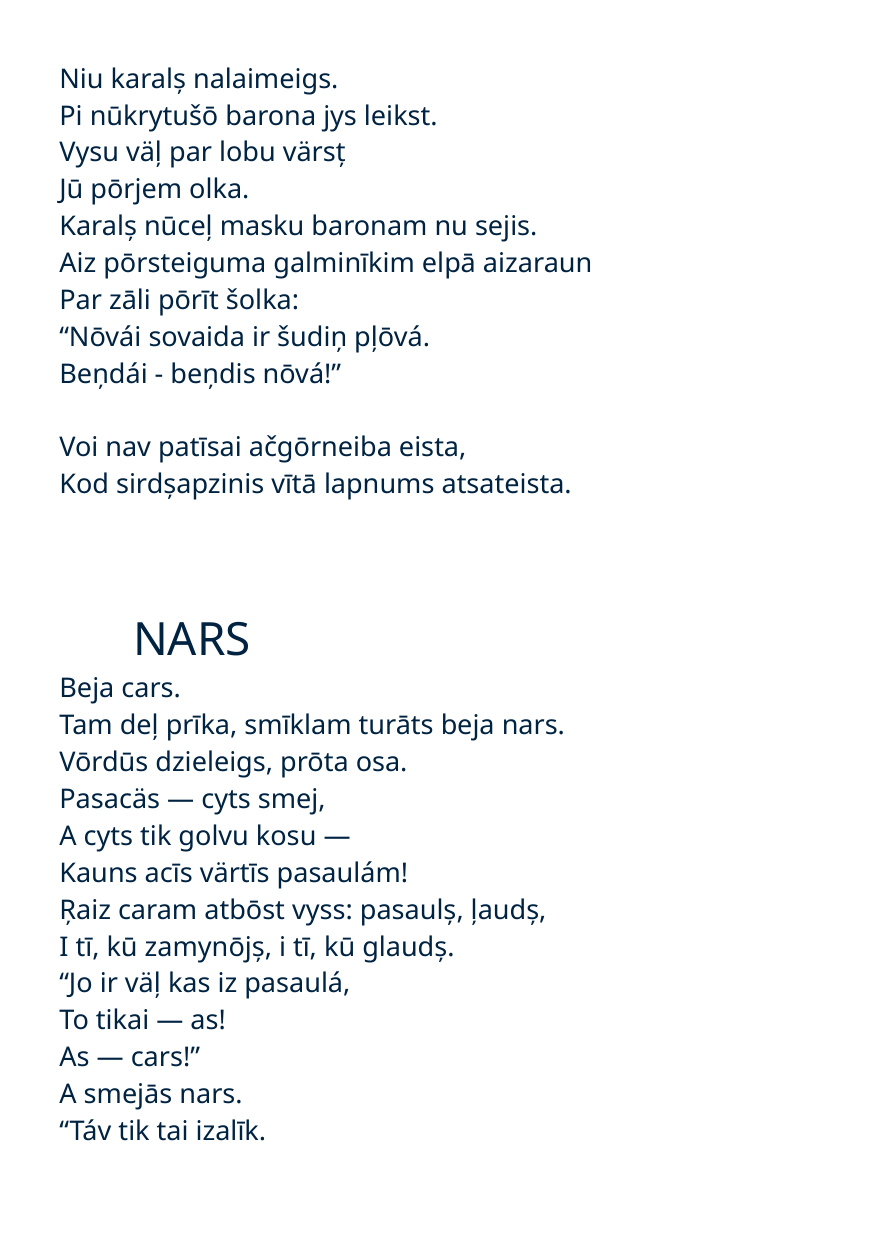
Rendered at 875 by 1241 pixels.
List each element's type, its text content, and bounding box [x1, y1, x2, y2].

text Niu karalș nalaimeigs. [59, 59, 815, 96]
text Pasacäs — cyts smej, [59, 779, 815, 816]
text Beja cars. [59, 669, 815, 706]
text I tī, kū zamynōjș, i tī, kū glaudș. [59, 927, 815, 964]
text Karalș nūceļ masku baronam nu sejis. [59, 207, 815, 243]
text Vysu väļ par lobu värsț [59, 133, 815, 170]
text To tikai — as! [59, 1001, 815, 1038]
text Ŗaiz caram atbōst vyss: pasaulș, ļaudș, [59, 890, 815, 927]
text Kod sirdșapzinis vītā lapnums atsateista. [59, 465, 815, 502]
text Jū pōrjem olka. [59, 170, 815, 207]
text Vōrdūs dzieleigs, prōta osa. [59, 743, 815, 779]
text A smejās nars. [59, 1074, 815, 1111]
text Par zāli pōrīt šolka: [59, 280, 815, 317]
text “Táv tik tai izalīk. [59, 1111, 815, 1148]
text Tam deļ prīka, smīklam turāts beja nars. [59, 706, 815, 743]
text Kauns acīs värtīs pasaulám! [59, 853, 815, 890]
text A cyts tik golvu kosu — [59, 816, 815, 853]
text Voi nav patīsai ačgōrneiba eista, [59, 428, 815, 465]
text “Jo ir väļ kas iz pasaulá, [59, 964, 815, 1001]
text “Nōvái sovaida ir šudiņ pļōvá. [59, 317, 815, 354]
text Beņdái - beņdis nōvá!” [59, 354, 815, 391]
text Pi nūkrytušō barona jys leikst. [59, 96, 815, 133]
text As — cars!” [59, 1038, 815, 1074]
text Aiz pōrsteiguma galminīkim elpā aizaraun [59, 243, 815, 280]
text NARS [59, 607, 815, 669]
